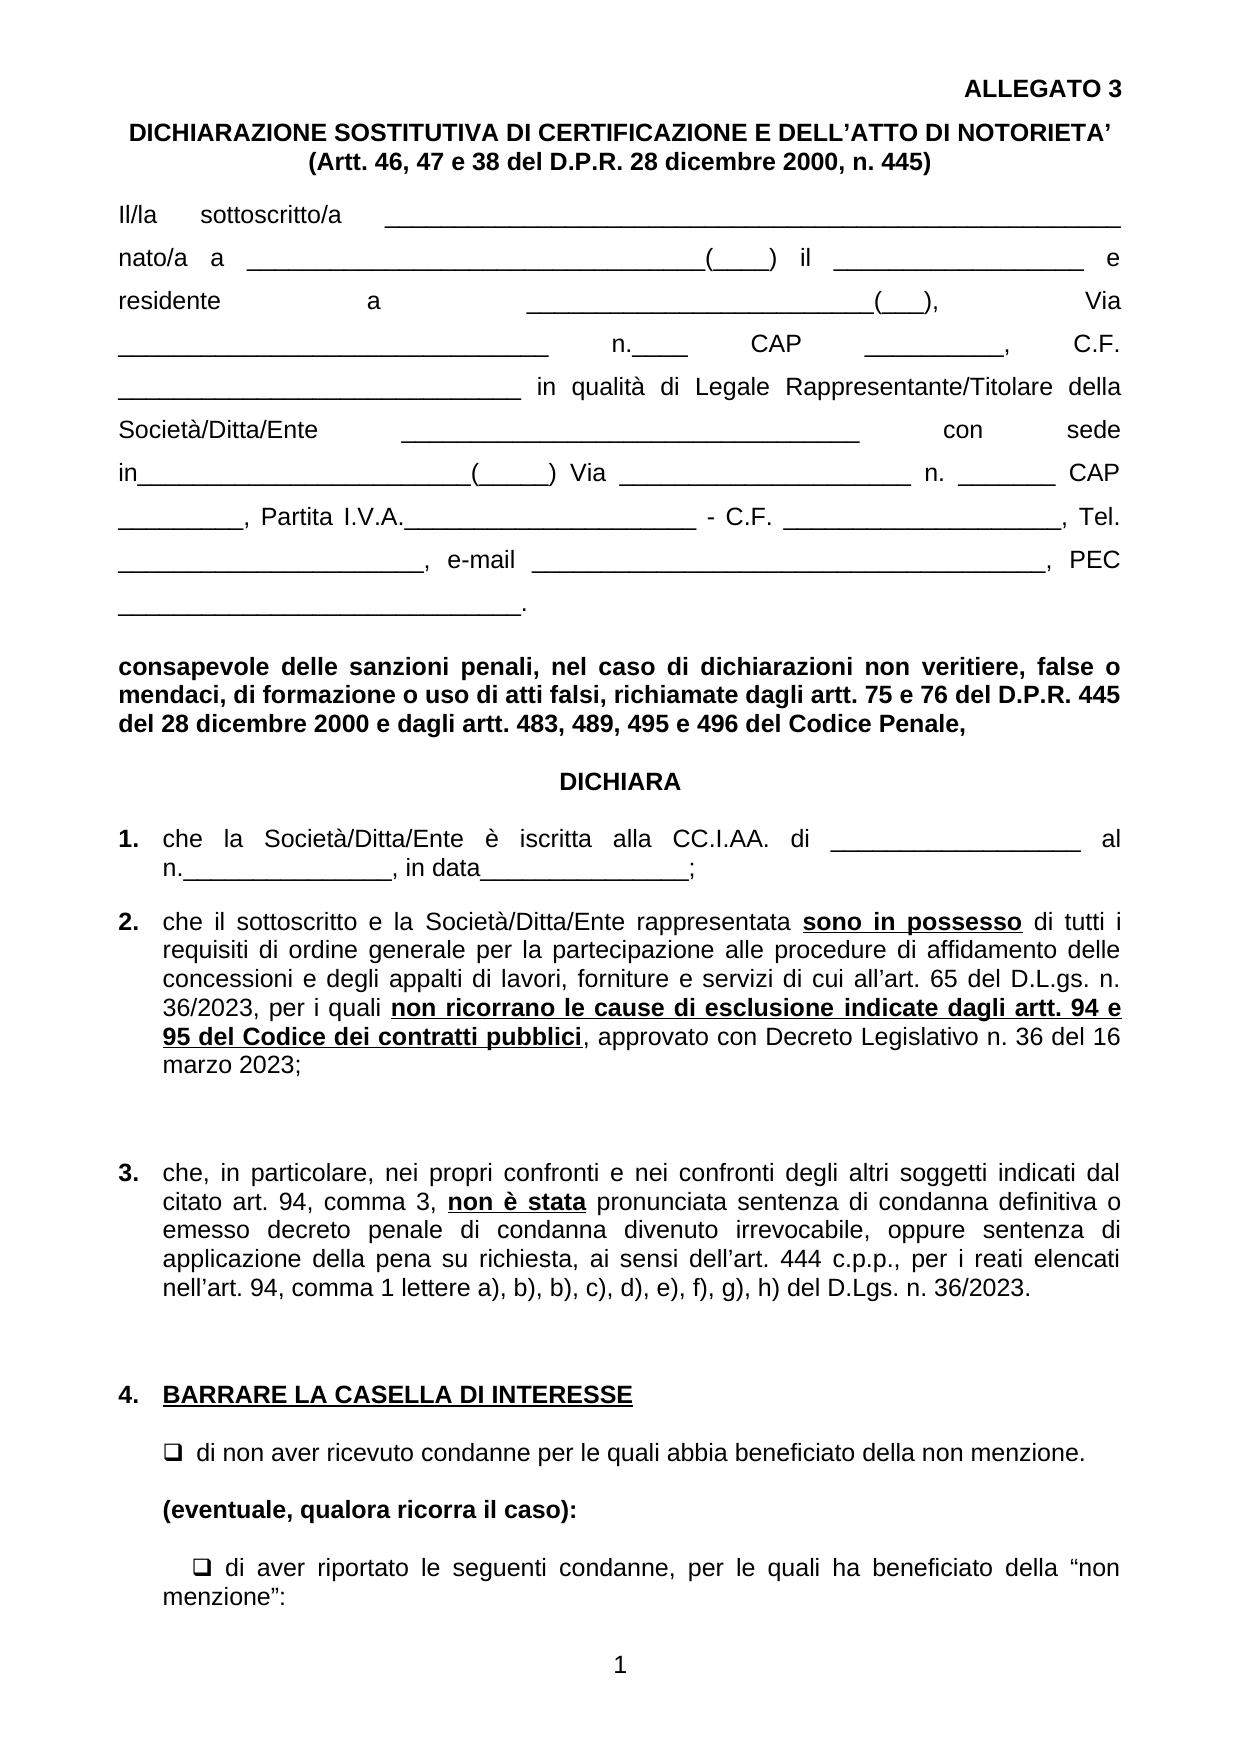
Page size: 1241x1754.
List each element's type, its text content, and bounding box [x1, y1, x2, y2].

text DICHIARA [118, 767, 1122, 796]
text (Artt. 46, 47 e 38 del D.P.R. 28 dicembre 2000, n. 445) [118, 147, 1122, 176]
list che il sottoscritto e la Società/Ditta/Ente rappresentata sono in possesso di tutti i requisiti di ordine generale per la partecipazione alle procedure di affidamento delle concessioni e degli appalti di lavori, forniture e servizi di cui all’art. 65 del D.L.gs. n. 36/2023, per i quali non ricorrano le cause di esclusione indicate dagli artt. 94 e 95 del Codice dei contratti pubblici, approvato con Decreto Legislativo n. 36 del 16 marzo 2023; [118, 907, 1122, 1079]
list che la Società/Ditta/Ente è iscritta alla CC.I.AA. di __________________ al n._______________, in data_______________; [118, 824, 1122, 882]
text di non aver ricevuto condanne per le quali abbia beneficiato della non menzione. [118, 1438, 1122, 1467]
text consapevole delle sanzioni penali, nel caso di dichiarazioni non veritiere, false o mendaci, di formazione o uso di atti falsi, richiamate dagli artt. 75 e 76 del D.P.R. 445 del 28 dicembre 2000 e dagli artt. 483, 489, 495 e 496 del Codice Penale, [118, 652, 1122, 738]
text Il/la sottoscritto/a _____________________________________________________ nato/a a _________________________________(____) il __________________ e residente a _________________________(___), Via _______________________________ n.____ CAP __________, C.F. _____________________________ in qualità di Legale Rappresentante/Titolare della Società/Ditta/Ente _________________________________ con sede in________________________(_____) Via _____________________ n. _______ CAP _________, Partita I.V.A._____________________ - C.F. ____________________, Tel. ______________________, e-mail _____________________________________, PEC _____________________________. [118, 200, 1122, 617]
text (eventuale, qualora ricorra il caso): [118, 1496, 1122, 1524]
list che, in particolare, nei propri confronti e nei confronti degli altri soggetti indicati dal citato art. 94, comma 3, non è stata pronunciata sentenza di condanna definitiva o emesso decreto penale di condanna divenuto irrevocabile, oppure sentenza di applicazione della pena su richiesta, ai sensi dell’art. 444 c.p.p., per i reati elencati nell’art. 94, comma 1 lettere a), b), b), c), d), e), f), g), h) del D.Lgs. n. 36/2023. [118, 1158, 1122, 1302]
text di aver riportato le seguenti condanne, per le quali ha beneficiato della “non menzione”: [118, 1553, 1122, 1611]
list BARRARE LA CASELLA DI INTERESSE [118, 1381, 1122, 1409]
text DICHIARAZIONE SOSTITUTIVA DI CERTIFICAZIONE E DELL’ATTO DI NOTORIETA’ [118, 118, 1122, 147]
